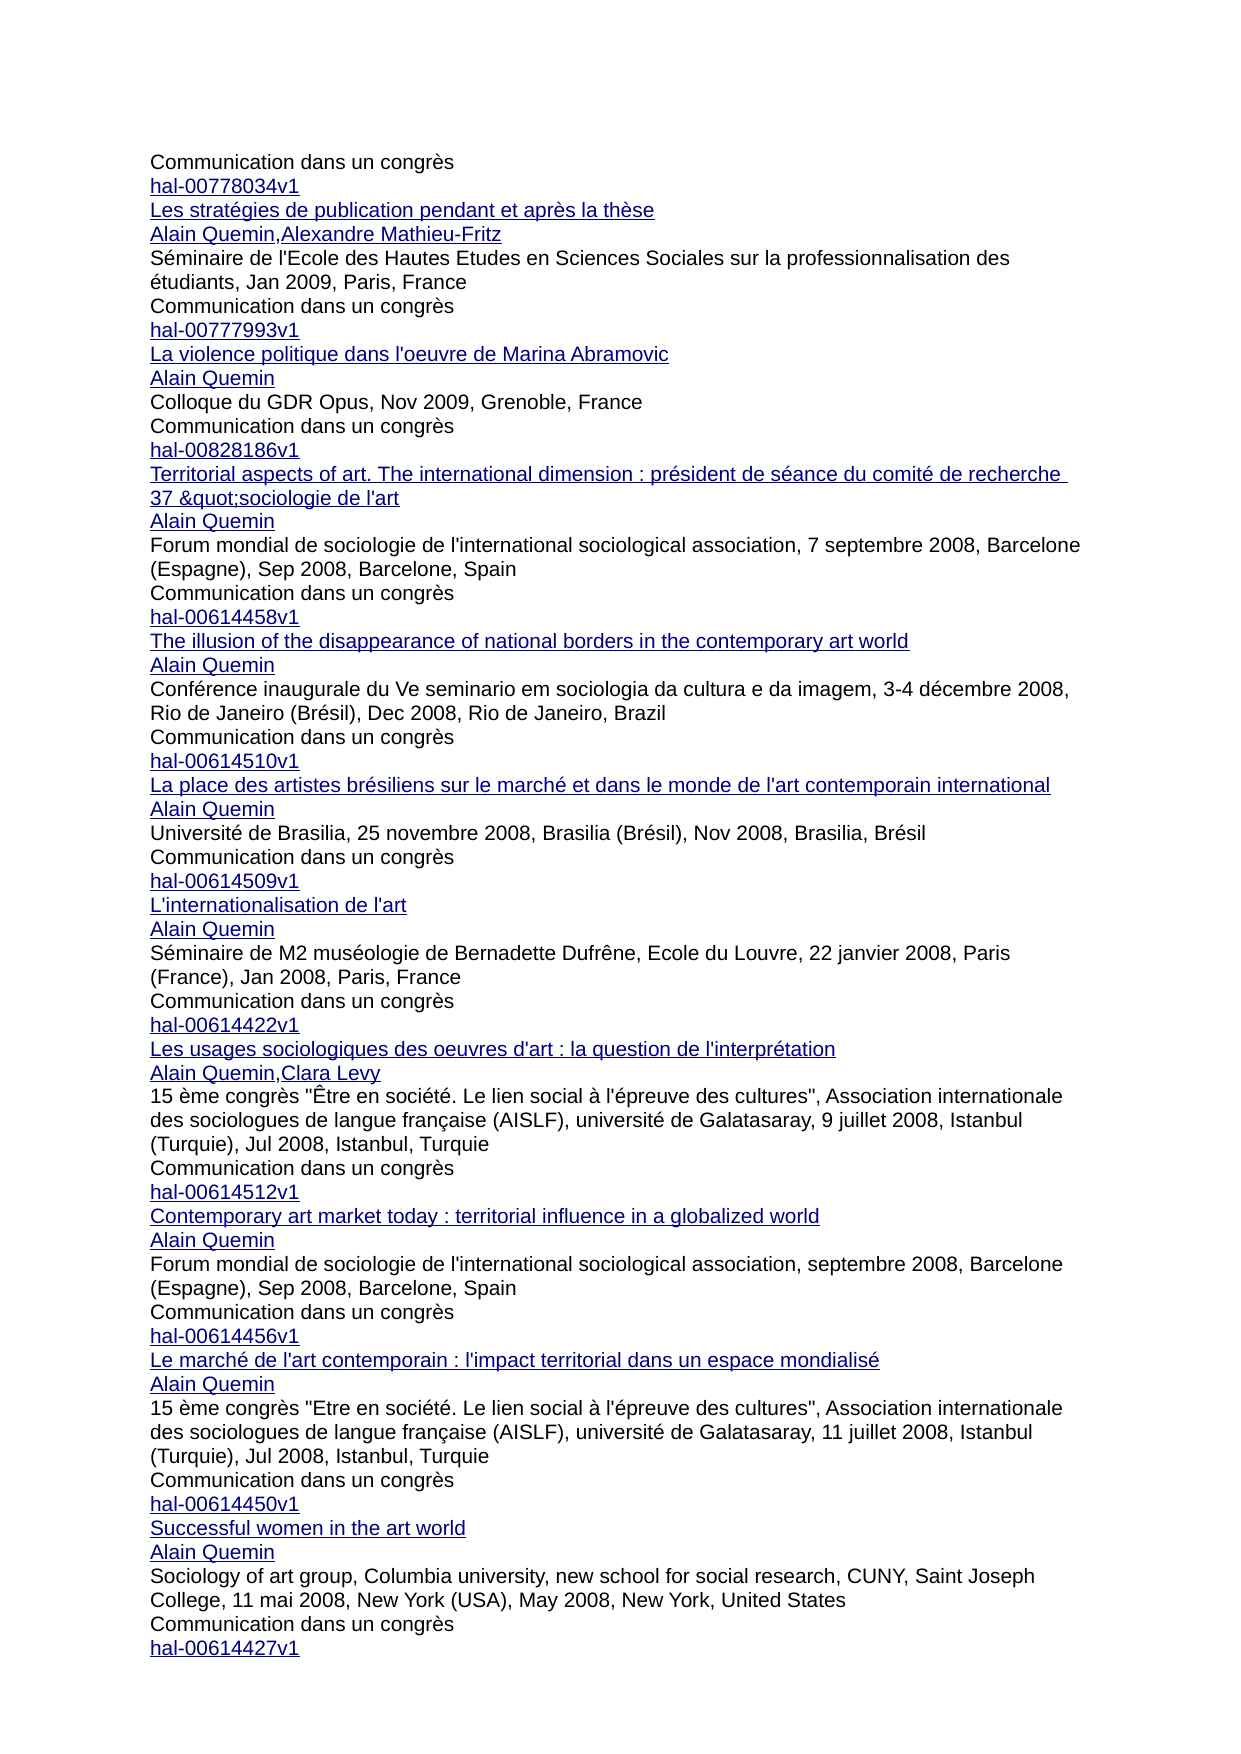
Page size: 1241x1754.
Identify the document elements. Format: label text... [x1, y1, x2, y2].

table_cell La place des artistes brésiliens sur le marché et dans le monde de l'art contemporain international Alain Quemin Université de Brasilia, 25 novembre 2008, Brasilia (Brésil), Nov 2008, Brasilia, Brésil Communication dans un congrès hal-00614509v1 [150, 773, 1090, 893]
table_cell Successful women in the art world Alain Quemin Sociology of art group, Columbia university, new school for social research, CUNY, Saint Joseph College, 11 mai 2008, New York (USA), May 2008, New York, United States Communication dans un congrès hal-00614427v1 [150, 1516, 1090, 1659]
table_cell Le marché de l'art contemporain : l'impact territorial dans un espace mondialisé Alain Quemin 15 ème congrès "Etre en société. Le lien social à l'épreuve des cultures", Association internationale des sociologues de langue française (AISLF), université de Galatasaray, 11 juillet 2008, Istanbul (Turquie), Jul 2008, Istanbul, Turquie Communication dans un congrès hal-00614450v1 [150, 1348, 1090, 1516]
table_cell L'internationalisation de l'art Alain Quemin Séminaire de M2 muséologie de Bernadette Dufrêne, Ecole du Louvre, 22 janvier 2008, Paris (France), Jan 2008, Paris, France Communication dans un congrès hal-00614422v1 [150, 893, 1090, 1036]
table_cell Communication dans un congrès hal-00778034v1 [150, 150, 1090, 198]
table_cell Les stratégies de publication pendant et après la thèse Alain Quemin,Alexandre Mathieu-Fritz Séminaire de l'Ecole des Hautes Etudes en Sciences Sociales sur la professionnalisation des étudiants, Jan 2009, Paris, France Communication dans un congrès hal-00777993v1 [150, 198, 1090, 342]
table_cell The illusion of the disappearance of national borders in the contemporary art world Alain Quemin Conférence inaugurale du Ve seminario em sociologia da cultura e da imagem, 3-4 décembre 2008, Rio de Janeiro (Brésil), Dec 2008, Rio de Janeiro, Brazil Communication dans un congrès hal-00614510v1 [150, 629, 1090, 773]
table_cell Territorial aspects of art. The international dimension : président de séance du comité de recherche 37 &quot;sociologie de l'art Alain Quemin Forum mondial de sociologie de l'international sociological association, 7 septembre 2008, Barcelone (Espagne), Sep 2008, Barcelone, Spain Communication dans un congrès hal-00614458v1 [150, 461, 1090, 629]
table_cell La violence politique dans l'oeuvre de Marina Abramovic Alain Quemin Colloque du GDR Opus, Nov 2009, Grenoble, France Communication dans un congrès hal-00828186v1 [150, 342, 1090, 461]
table_cell Les usages sociologiques des oeuvres d'art : la question de l'interprétation Alain Quemin,Clara Levy 15 ème congrès "Être en société. Le lien social à l'épreuve des cultures", Association internationale des sociologues de langue française (AISLF), université de Galatasaray, 9 juillet 2008, Istanbul (Turquie), Jul 2008, Istanbul, Turquie Communication dans un congrès hal-00614512v1 [150, 1036, 1090, 1204]
table_cell Contemporary art market today : territorial influence in a globalized world Alain Quemin Forum mondial de sociologie de l'international sociological association, septembre 2008, Barcelone (Espagne), Sep 2008, Barcelone, Spain Communication dans un congrès hal-00614456v1 [150, 1204, 1090, 1348]
